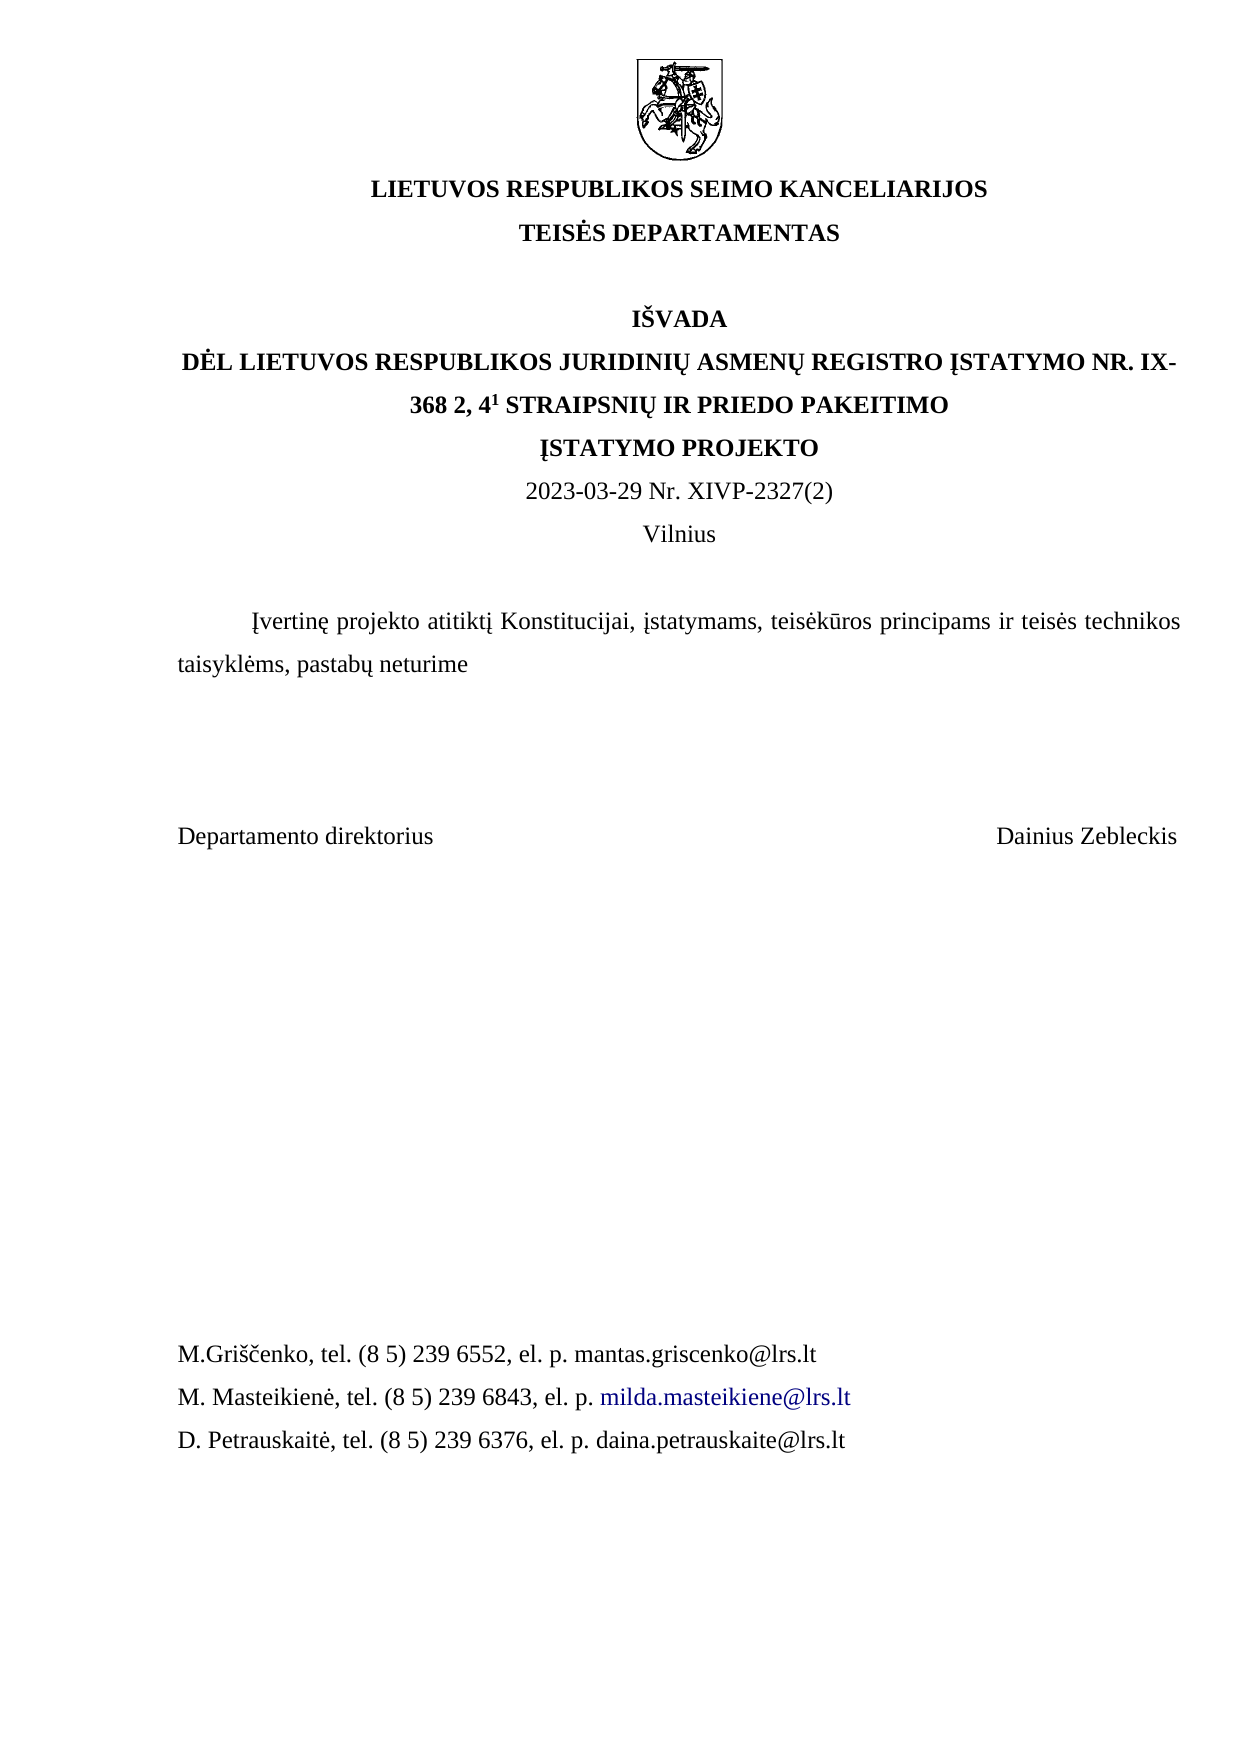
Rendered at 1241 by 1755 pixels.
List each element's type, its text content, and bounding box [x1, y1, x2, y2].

text LIETUVOS RESPUBLIKOS SEIMO KANCELIARIJOS [177, 174, 1181, 203]
text M. Masteikienė, tel. (8 5) 239 6843, el. p. milda.masteikiene@lrs.lt [177, 1382, 1181, 1411]
text D. Petrauskaitė, tel. (8 5) 239 6376, el. p. daina.petrauskaite@lrs.lt [177, 1425, 1181, 1454]
text DĖL LIETUVOS RESPUBLIKOS JURIDINIŲ ASMENŲ REGISTRO ĮSTATYMO NR. IX-368 2, 41 STRAIPSNIŲ IR PRIEDO PAKEITIMO [177, 347, 1181, 419]
text Vilnius [177, 519, 1181, 548]
text ĮSTATYMO PROJEKTO [177, 433, 1181, 462]
subtitle TEISĖS DEPARTAMENTAS [177, 218, 1181, 246]
text Įvertinę projekto atitiktį Konstitucijai, įstatymams, teisėkūros principams ir teisės technikos taisyklėms, pastabų neturime [177, 606, 1181, 678]
text IŠVADA [177, 304, 1181, 333]
text 2023-03-29 Nr. XIVP-2327(2) [177, 476, 1181, 505]
text Departamento direktorius Dainius Zebleckis [177, 821, 1181, 850]
text M.Griščenko, tel. (8 5) 239 6552, el. p. mantas.griscenko@lrs.lt [177, 1339, 1181, 1368]
